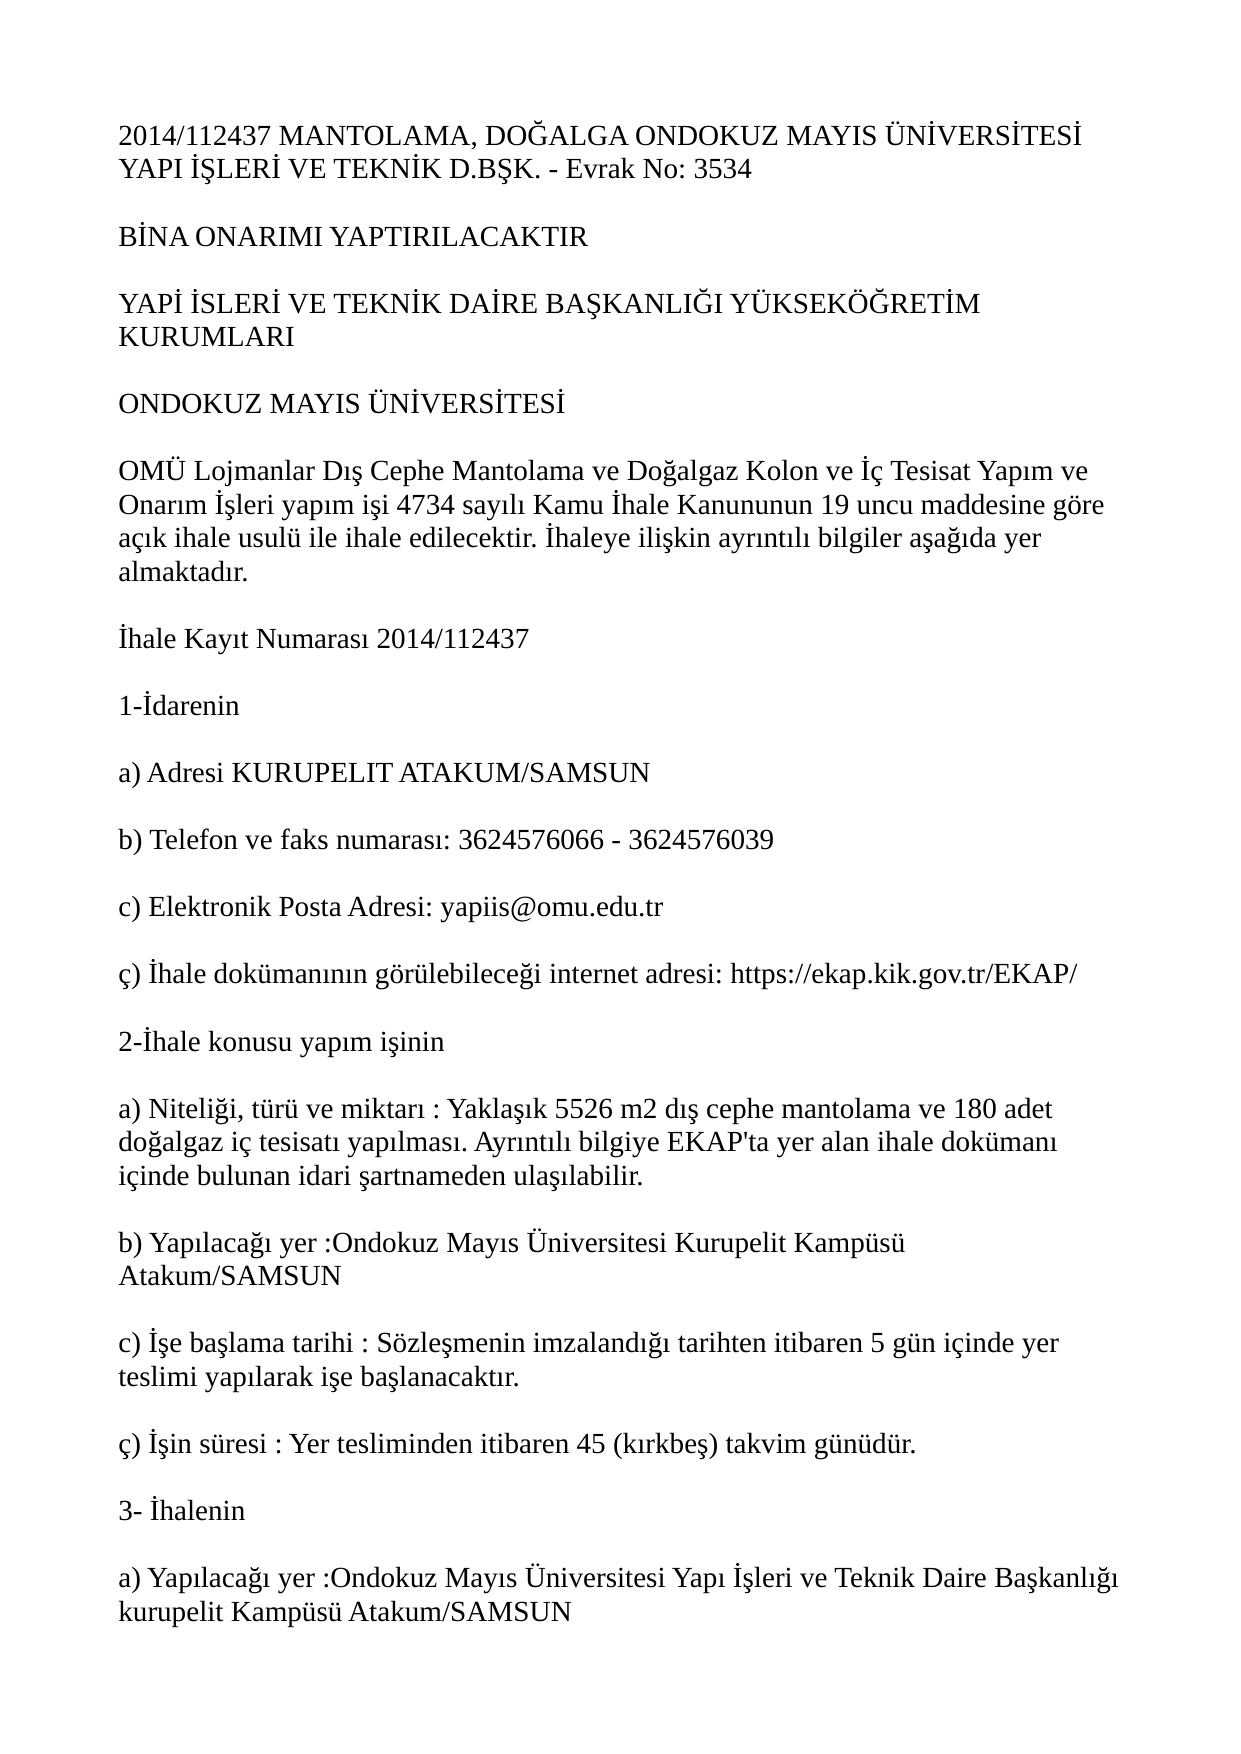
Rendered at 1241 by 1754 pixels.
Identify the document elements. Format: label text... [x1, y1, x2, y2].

text a) Adresi KURUPELIT ATAKUM/SAMSUN [118, 755, 1122, 789]
text 2014/112437 MANTOLAMA, DOĞALGA ONDOKUZ MAYIS ÜNİVERSİTESİ YAPI İŞLERİ VE TEKNİK D.BŞK. - Evrak No: 3534 [118, 118, 1122, 185]
text BİNA ONARIMI YAPTIRILACAKTIR [118, 219, 1122, 252]
text ç) İhale dokümanının görülebileceği internet adresi: https://ekap.kik.gov.tr/EKAP/ [118, 957, 1122, 990]
text ç) İşin süresi : Yer tesliminden itibaren 45 (kırkbeş) takvim günüdür. [118, 1426, 1122, 1460]
text ONDOKUZ MAYIS ÜNİVERSİTESİ [118, 386, 1122, 420]
text 2-İhale konusu yapım işinin [118, 1024, 1122, 1057]
text OMÜ Lojmanlar Dış Cephe Mantolama ve Doğalgaz Kolon ve İç Tesisat Yapım ve Onarım İşleri yapım işi 4734 sayılı Kamu İhale Kanununun 19 uncu maddesine göre açık ihale usulü ile ihale edilecektir. İhaleye ilişkin ayrıntılı bilgiler aşağıda yer almaktadır. [118, 453, 1122, 588]
text a) Yapılacağı yer :Ondokuz Mayıs Üniversitesi Yapı İşleri ve Teknik Daire Başkanlığı kurupelit Kampüsü Atakum/SAMSUN [118, 1560, 1122, 1627]
text b) Yapılacağı yer :Ondokuz Mayıs Üniversitesi Kurupelit Kampüsü Atakum/SAMSUN [118, 1225, 1122, 1292]
text YAPİ İSLERİ VE TEKNİK DAİRE BAŞKANLIĞI YÜKSEKÖĞRETİM KURUMLARI [118, 286, 1122, 353]
text b) Telefon ve faks numarası: 3624576066 - 3624576039 [118, 822, 1122, 856]
text c) Elektronik Posta Adresi: yapiis@omu.edu.tr [118, 889, 1122, 923]
text 1-İdarenin [118, 688, 1122, 722]
text c) İşe başlama tarihi : Sözleşmenin imzalandığı tarihten itibaren 5 gün içinde yer teslimi yapılarak işe başlanacaktır. [118, 1326, 1122, 1393]
text İhale Kayıt Numarası 2014/112437 [118, 621, 1122, 655]
text a) Niteliği, türü ve miktarı : Yaklaşık 5526 m2 dış cephe mantolama ve 180 adet doğalgaz iç tesisatı yapılması. Ayrıntılı bilgiye EKAP'ta yer alan ihale dokümanı içinde bulunan idari şartnameden ulaşılabilir. [118, 1091, 1122, 1191]
text 3- İhalenin [118, 1493, 1122, 1527]
